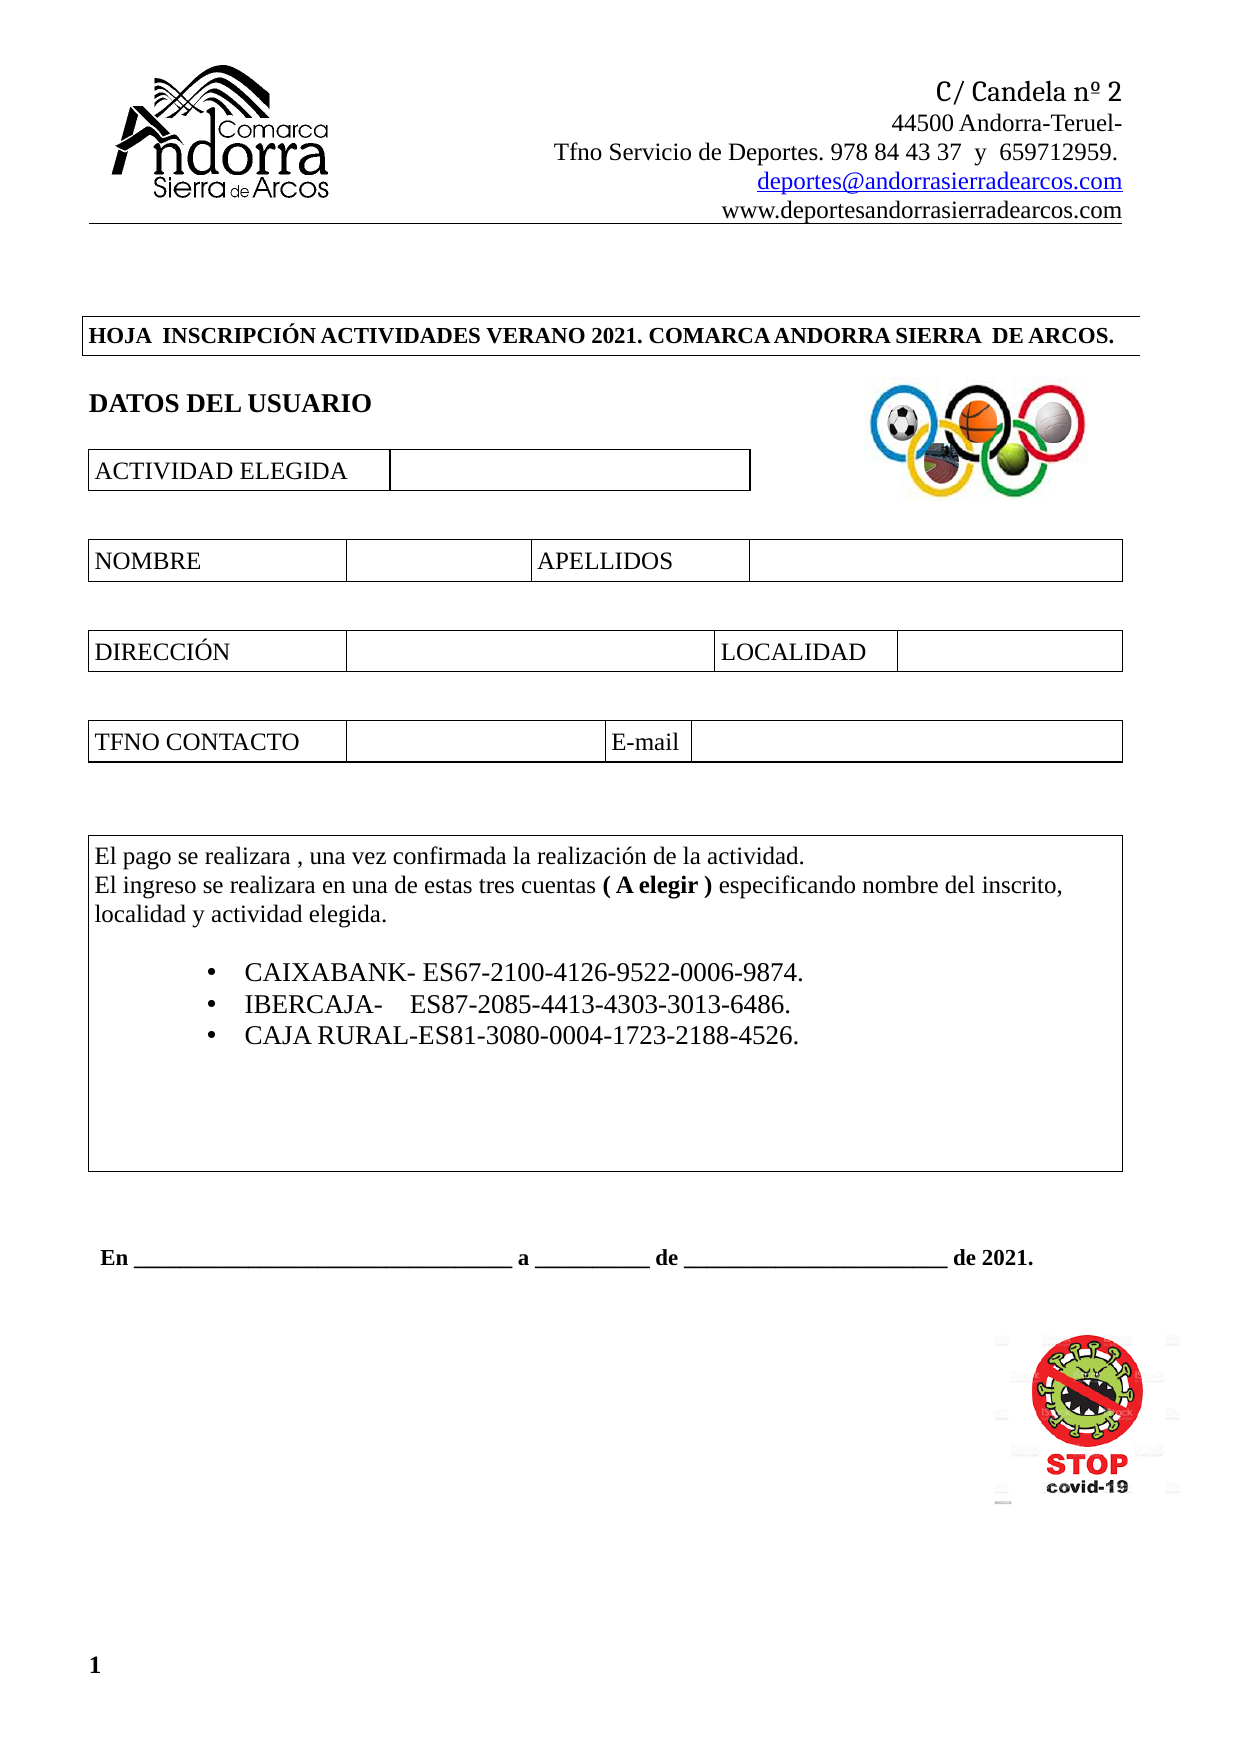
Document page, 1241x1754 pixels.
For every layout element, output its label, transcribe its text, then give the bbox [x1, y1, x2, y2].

picture [84, 65, 354, 204]
table_header E-mail [606, 721, 691, 761]
table_header ACTIVIDAD ELEGIDA [89, 450, 389, 490]
table_header [750, 540, 1122, 581]
table_header [347, 540, 531, 581]
table_header APELLIDOS [532, 540, 749, 581]
table_header DIRECCIÓN [89, 631, 346, 671]
table_header TFNO CONTACTO [89, 721, 346, 761]
text DATOS DEL USUARIO [89, 387, 863, 418]
table_header [347, 721, 605, 761]
table_header NOMBRE [89, 540, 346, 581]
table_header LOCALIDAD [715, 631, 897, 671]
table_header [692, 721, 1122, 761]
text [1089, 387, 1122, 418]
table_header [391, 450, 749, 490]
table_header El pago se realizara , una vez confirmada la realización de la actividad. El ingreso se realizara en una de estas tres cuentas ( A elegir ) especificando nombre del inscrito, localidad y actividad elegida. CAIXABANK- ES67-2100-4126-9522-0006-9874. IBERCAJA- ES87-2085-4413-4303-3013-6486. CAJA RURAL-ES81-3080-0004-1723-2188-4526. [89, 836, 1122, 1171]
table_header [898, 631, 1122, 671]
picture [994, 1320, 1180, 1506]
picture [863, 376, 1089, 501]
text En _________________________________ a __________ de _______________________ de 2021. [89, 1244, 1122, 1271]
table_header HOJA INSCRIPCIÓN ACTIVIDADES VERANO 2021. COMARCA ANDORRA SIERRA DE ARCOS. [83, 317, 1140, 354]
table_header [347, 631, 714, 671]
